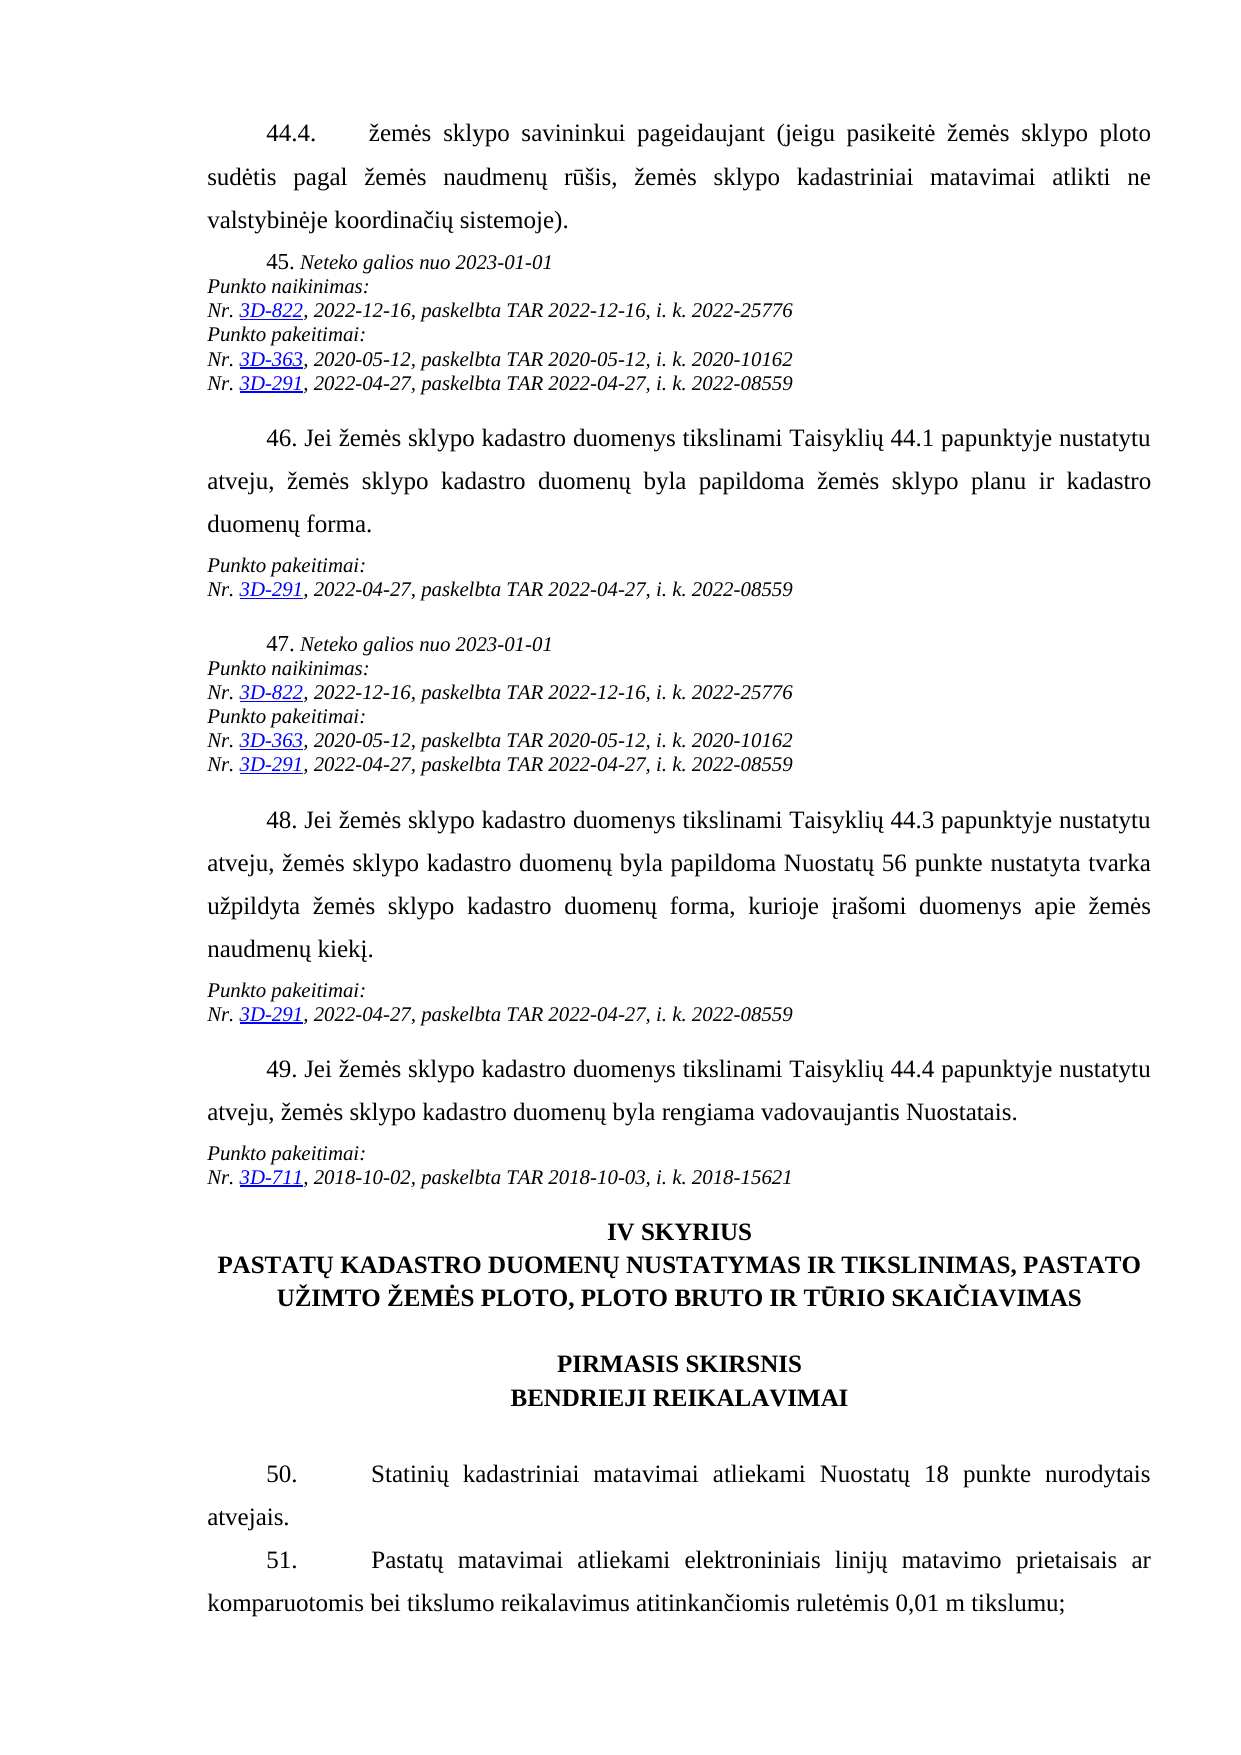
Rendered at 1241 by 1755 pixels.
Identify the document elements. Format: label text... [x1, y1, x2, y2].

text iv sKYRIUS [207, 1217, 1152, 1246]
text Nr. 3D-711, 2018-10-02, paskelbta TAR 2018-10-03, i. k. 2018-15621 [207, 1165, 1152, 1189]
text 44.4. žemės sklypo savininkui pageidaujant (jeigu pasikeitė žemės sklypo ploto sudėtis pagal žemės naudmenų rūšis, žemės sklypo kadastriniai matavimai atlikti ne valstybinėje koordinačių sistemoje). [207, 118, 1152, 233]
text Punkto naikinimas: [207, 274, 1152, 298]
text 47. Neteko galios nuo 2023-01-01 [207, 629, 1152, 656]
text Punkto pakeitimai: [207, 553, 1152, 577]
text BENDRIEJI REIKALAVIMAI [207, 1383, 1152, 1411]
text PASTATŲ KADASTRO DUOMENŲ NUSTATYMAS IR TIKSLINIMAS, pastato užimto žemės ploto, ploto bruto ir tūrio skaičiavimas [207, 1251, 1152, 1312]
text 46. Jei žemės sklypo kadastro duomenys tikslinami Taisyklių 44.1 papunktyje nustatytu atveju, žemės sklypo kadastro duomenų byla papildoma žemės sklypo planu ir kadastro duomenų forma. [207, 423, 1152, 538]
text PIRMASIS SKIRSNIS [207, 1349, 1152, 1378]
text Punkto naikinimas: [207, 656, 1152, 680]
text 51. Pastatų matavimai atliekami elektroniniais linijų matavimo prietaisais ar komparuotomis bei tikslumo reikalavimus atitinkančiomis ruletėmis 0,01 m tikslumu; [207, 1545, 1152, 1617]
text Nr. 3D-822, 2022-12-16, paskelbta TAR 2022-12-16, i. k. 2022-25776 [207, 298, 1152, 322]
text Punkto pakeitimai: [207, 322, 1152, 346]
text 48. Jei žemės sklypo kadastro duomenys tikslinami Taisyklių 44.3 papunktyje nustatytu atveju, žemės sklypo kadastro duomenų byla papildoma Nuostatų 56 punkte nustatyta tvarka užpildyta žemės sklypo kadastro duomenų forma, kurioje įrašomi duomenys apie žemės naudmenų kiekį. [207, 805, 1152, 963]
text Punkto pakeitimai: [207, 977, 1152, 1002]
text Nr. 3D-291, 2022-04-27, paskelbta TAR 2022-04-27, i. k. 2022-08559 [207, 752, 1152, 776]
text 45. Neteko galios nuo 2023-01-01 [207, 248, 1152, 274]
text Punkto pakeitimai: [207, 1141, 1152, 1165]
text Nr. 3D-363, 2020-05-12, paskelbta TAR 2020-05-12, i. k. 2020-10162 [207, 346, 1152, 371]
text Punkto pakeitimai: [207, 704, 1152, 728]
text Nr. 3D-363, 2020-05-12, paskelbta TAR 2020-05-12, i. k. 2020-10162 [207, 728, 1152, 752]
text Nr. 3D-291, 2022-04-27, paskelbta TAR 2022-04-27, i. k. 2022-08559 [207, 577, 1152, 601]
text 49. Jei žemės sklypo kadastro duomenys tikslinami Taisyklių 44.4 papunktyje nustatytu atveju, žemės sklypo kadastro duomenų byla rengiama vadovaujantis Nuostatais. [207, 1054, 1152, 1126]
text Nr. 3D-822, 2022-12-16, paskelbta TAR 2022-12-16, i. k. 2022-25776 [207, 680, 1152, 704]
text Nr. 3D-291, 2022-04-27, paskelbta TAR 2022-04-27, i. k. 2022-08559 [207, 371, 1152, 394]
text 50. Statinių kadastriniai matavimai atliekami Nuostatų 18 punkte nurodytais atvejais. [207, 1459, 1152, 1531]
text Nr. 3D-291, 2022-04-27, paskelbta TAR 2022-04-27, i. k. 2022-08559 [207, 1002, 1152, 1026]
